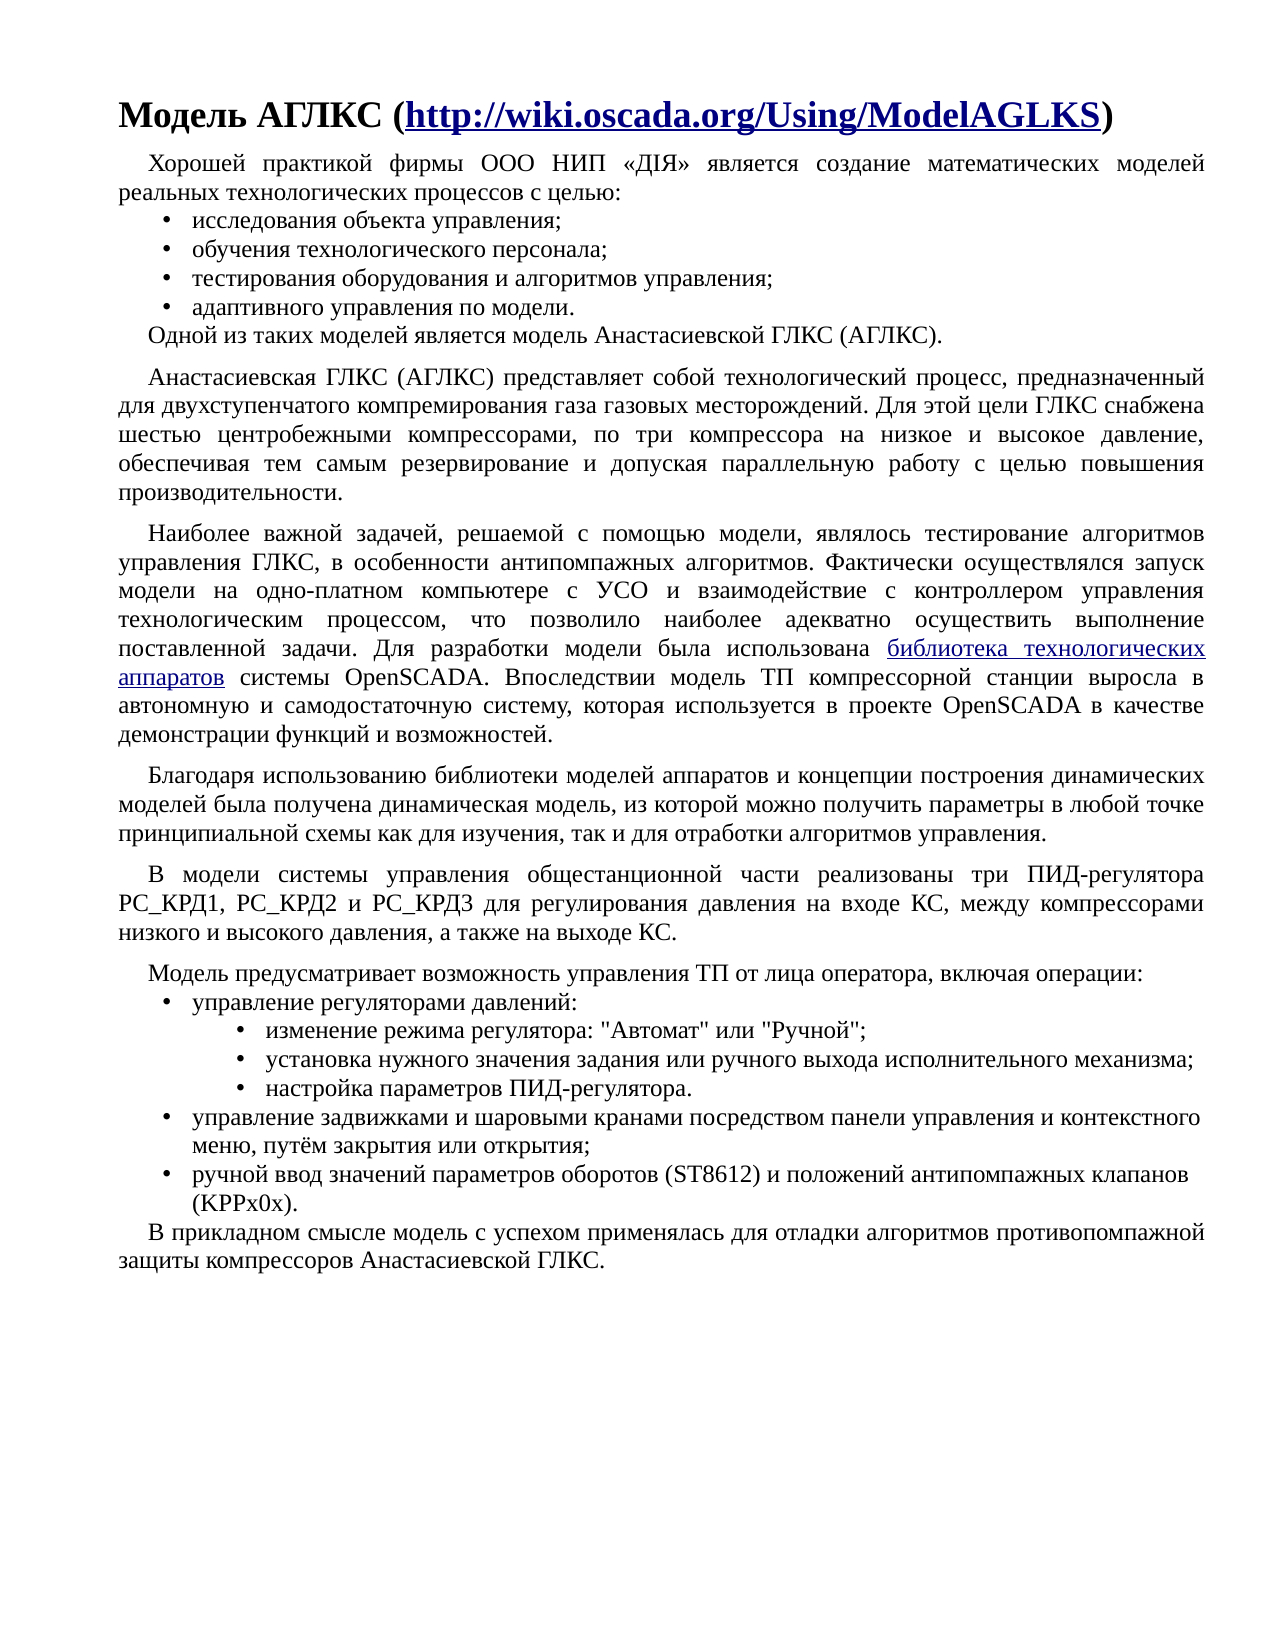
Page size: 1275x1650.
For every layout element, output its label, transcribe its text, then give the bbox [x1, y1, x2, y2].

text Наиболее важной задачей, решаемой с помощью модели, являлось тестирование алгоритмов управления ГЛКС, в особенности антипомпажных алгоритмов. Фактически осуществлялся запуск модели на одно-платном компьютере с УСО и взаимодействие с контроллером управления технологическим процессом, что позволило наиболее адекватно осуществить выполнение поставленной задачи. Для разработки модели была использована библиотека технологических аппаратов системы OpenSCADA. Впоследствии модель ТП компрессорной станции выросла в автономную и самодостаточную систему, которая используется в проекте OpenSCADA в качестве демонстрации функций и возможностей. [118, 518, 1206, 748]
list обучения технологического персонала; [162, 234, 1206, 263]
text Анастасиевская ГЛКС (АГЛКС) представляет собой технологический процесс, предназначенный для двухступенчатого компремирования газа газовых месторождений. Для этой цели ГЛКС снабжена шестью центробежными компрессорами, по три компрессора на низкое и высокое давление, обеспечивая тем самым резервирование и допуская параллельную работу с целью повышения производительности. [118, 362, 1206, 505]
list изменение режима регулятора: "Автомат" или "Ручной"; [236, 1015, 1206, 1044]
list управление задвижками и шаровыми кранами посредством панели управления и контекстного меню, путём закрытия или открытия; [162, 1102, 1206, 1159]
subtitle Модель АГЛКС (http://wiki.oscada.org/Using/ModelAGLKS) [118, 92, 1206, 135]
text Одной из таких моделей является модель Анастасиевской ГЛКС (АГЛКС). [118, 320, 1206, 349]
text Благодаря использованию библиотеки моделей аппаратов и концепции построения динамических моделей была получена динамическая модель, из которой можно получить параметры в любой точке принципиальной схемы как для изучения, так и для отработки алгоритмов управления. [118, 760, 1206, 847]
list управление регуляторами давлений: [162, 987, 1206, 1015]
text Хорошей практикой фирмы ООО НИП «ДIЯ» является создание математических моделей реальных технологических процессов с целью: [118, 148, 1206, 205]
list ручной ввод значений параметров оборотов (ST8612) и положений антипомпажных клапанов (KPPx0x). [162, 1159, 1206, 1217]
list настройка параметров ПИД-регулятора. [236, 1073, 1206, 1102]
list исследования объекта управления; [162, 205, 1206, 234]
list установка нужного значения задания или ручного выхода исполнительного механизма; [236, 1044, 1206, 1073]
text В прикладном смысле модель с успехом применялась для отладки алгоритмов противопомпажной защиты компрессоров Анастасиевской ГЛКС. [118, 1217, 1206, 1274]
list адаптивного управления по модели. [162, 292, 1206, 320]
list тестирования оборудования и алгоритмов управления; [162, 263, 1206, 292]
text Модель предусматривает возможность управления ТП от лица оператора, включая операции: [118, 958, 1206, 987]
text В модели системы управления общестанционной части реализованы три ПИД-регулятора PC_КРД1, PC_КРД2 и PC_КРД3 для регулирования давления на входе КС, между компрессорами низкого и высокого давления, а также на выходе КС. [118, 859, 1206, 945]
